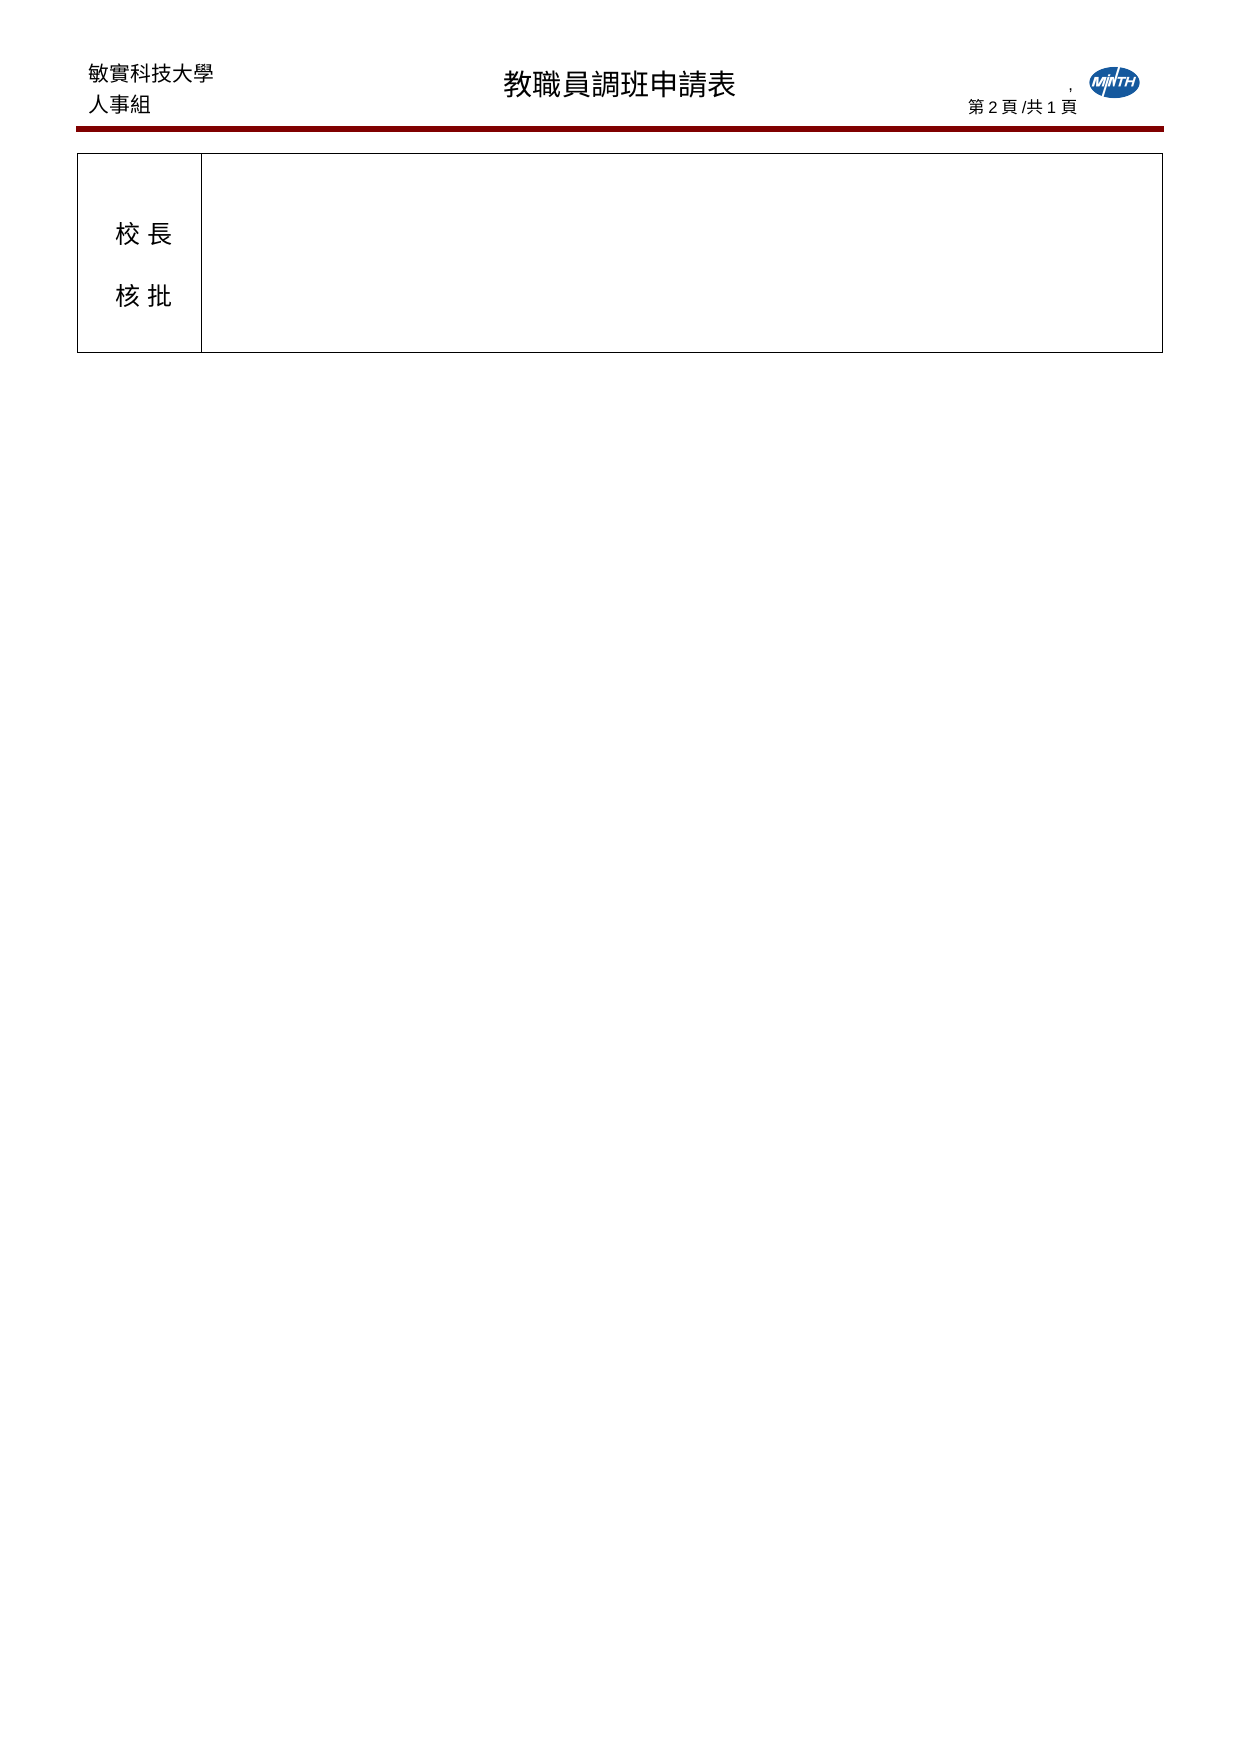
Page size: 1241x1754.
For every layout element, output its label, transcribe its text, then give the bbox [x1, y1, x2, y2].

table_cell [202, 154, 1162, 352]
table_cell 校長 核批 [78, 154, 201, 352]
